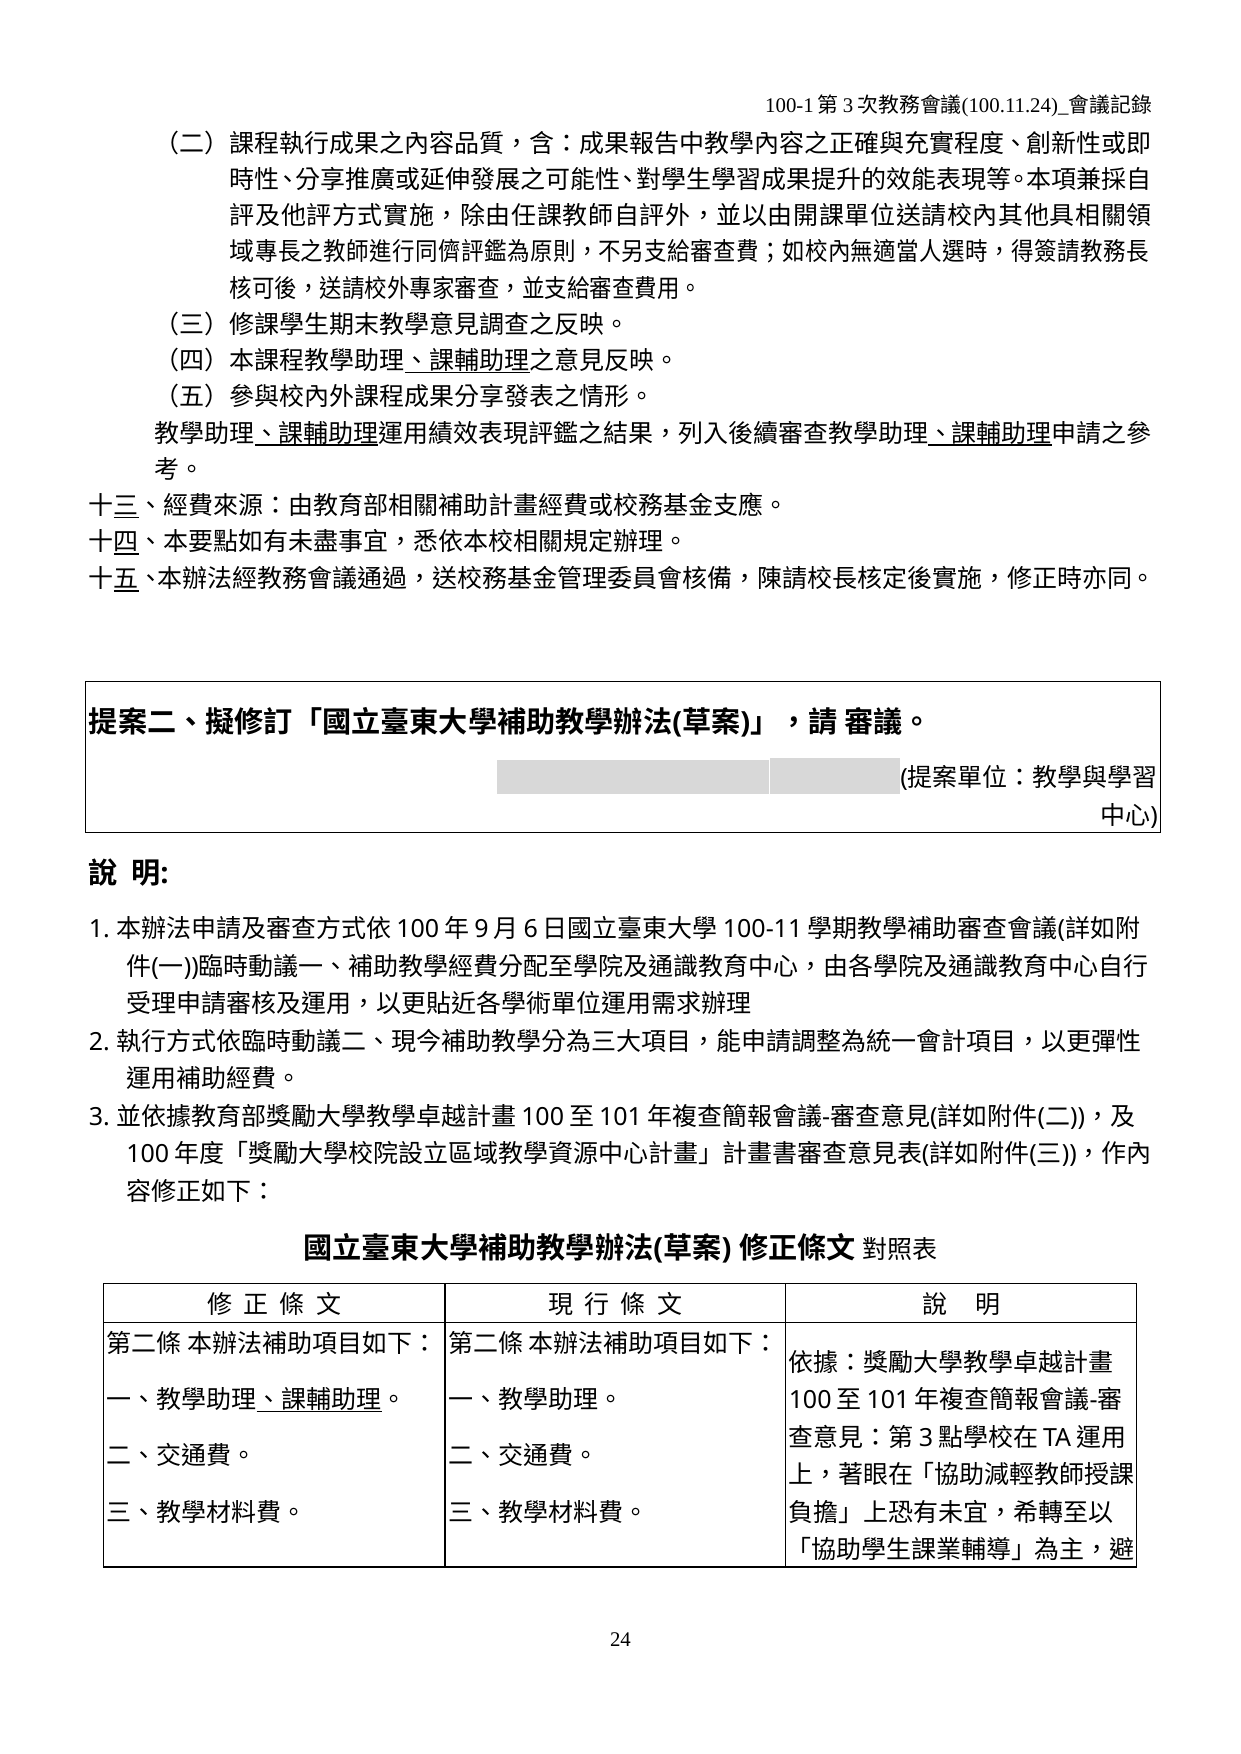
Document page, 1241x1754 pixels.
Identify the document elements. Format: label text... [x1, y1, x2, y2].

text （四）本課程教學助理、課輔助理之意見反映。 [154, 341, 1152, 377]
table_header 現 行 條 文 [446, 1284, 785, 1322]
text （二）課程執行成果之內容品質，含：成果報告中教學內容之正確與充實程度、創新性或即時性、分享推廣或延伸發展之可能性、對學生學習成果提升的效能表現等。本項兼採自評及他評方式實施，除由任課教師自評外，並以由開課單位送請校內其他具相關領域專長之教師進行同儕評鑑為原則，不另支給審查費；如校內無適當人選時，得簽請教務長核可後，送請校外專家審查，並支給審查費用。 [154, 123, 1152, 304]
text 說 明: [89, 833, 1152, 908]
table_cell 依據：獎勵大學教學卓越計畫100至101年複查簡報會議-審查意見：第3點學校在TA運用上，著眼在「協助減輕教師授課負擔」上恐有未宜，希轉至以「協助學生課業輔導」為主，避 [786, 1323, 1136, 1566]
table_cell 第二條 本辦法補助項目如下： 一、教學助理、課輔助理。 二、交通費。 三、教學材料費。 [104, 1323, 444, 1566]
text （三）修課學生期末教學意見調查之反映。 [154, 304, 1152, 341]
text 3. 並依據教育部獎勵大學教學卓越計畫100至101年複查簡報會議-審查意見(詳如附件(二))，及100年度「獎勵大學校院設立區域教學資源中心計畫」計畫書審查意見表(詳如附件(三))，作內容修正如下： [89, 1096, 1152, 1208]
text 國立臺東大學補助教學辦法(草案) 修正條文 對照表 [89, 1208, 1152, 1283]
text 2. 執行方式依臨時動議二、現今補助教學分為三大項目，能申請調整為統一會計項目，以更彈性運用補助經費。 [89, 1021, 1152, 1096]
text 1. 本辦法申請及審查方式依100年9月6日國立臺東大學100-11學期教學補助審查會議(詳如附件(一))臨時動議一、補助教學經費分配至學院及通識教育中心，由各學院及通識教育中心自行受理申請審核及運用，以更貼近各學術單位運用需求辦理 [89, 908, 1152, 1021]
table_header 提案二、擬修訂「國立臺東大學補助教學辦法(草案)」，請 審議。 (提案單位：教學與學習中心) [86, 682, 1160, 832]
text 十四、本要點如有未盡事宜，悉依本校相關規定辦理。 [89, 522, 1152, 558]
text 十三、經費來源：由教育部相關補助計畫經費或校務基金支應。 [89, 486, 1152, 522]
text 教學助理、課輔助理運用績效表現評鑑之結果，列入後續審查教學助理、課輔助理申請之參考。 [154, 413, 1152, 486]
text （五）參與校內外課程成果分享發表之情形。 [154, 377, 1152, 413]
table_cell 第二條 本辦法補助項目如下： 一、教學助理。 二、交通費。 三、教學材料費。 [446, 1323, 785, 1566]
table_header 修 正 條 文 [104, 1284, 444, 1322]
text 十五、本辦法經教務會議通過，送校務基金管理委員會核備，陳請校長核定後實施，修正時亦同。 [89, 558, 1152, 596]
table_header 說 明 [786, 1284, 1136, 1322]
